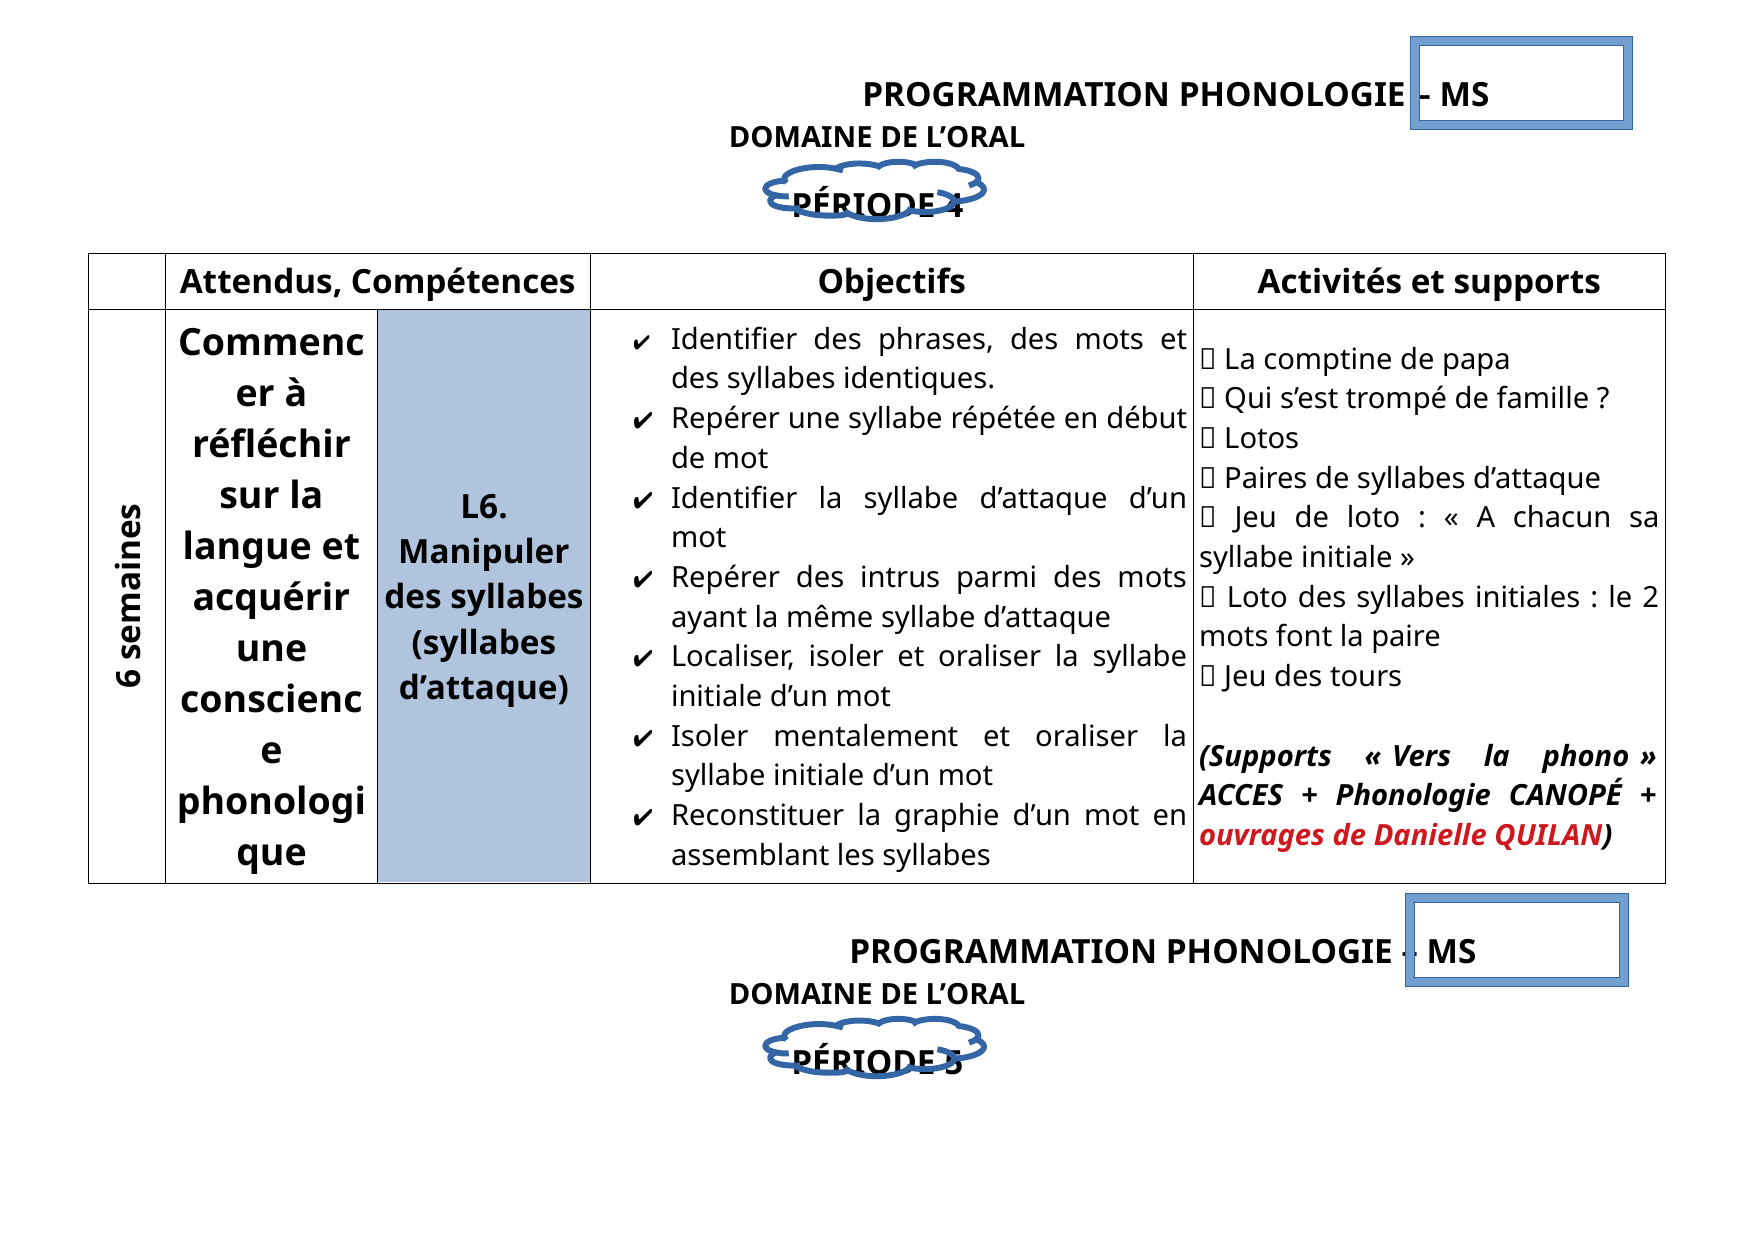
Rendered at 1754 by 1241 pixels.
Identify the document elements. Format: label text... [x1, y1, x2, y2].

table_header Attendus, Compétences [166, 254, 590, 309]
text PROGRAMMATION PHONOLOGIE – MS DOMAINE DE L’ORAL [88, 928, 1665, 1013]
table_cell Identifier des phrases, des mots et des syllabes identiques. Repérer une syllabe répétée en début de mot Identifier la syllabe d’attaque d’un mot Repérer des intrus parmi des mots ayant la même syllabe d’attaque Localiser, isoler et oraliser la syllabe initiale d’un mot Isoler mentalement et oraliser la syllabe initiale d’un mot Reconstituer la graphie d’un mot en assemblant les syllabes [591, 310, 1193, 882]
table_cell  La comptine de papa  Qui s’est trompé de famille ?  Lotos  Paires de syllabes d’attaque  Jeu de loto : « A chacun sa syllabe initiale »  Loto des syllabes initiales : le 2 mots font la paire  Jeu des tours (Supports « Vers la phono » ACCES + Phonologie CANOPÉ + ouvrages de Danielle QUILAN) [1194, 310, 1665, 882]
text PÉRIODE 5 [88, 1038, 1665, 1084]
text PROGRAMMATION PHONOLOGIE – MS DOMAINE DE L’ORAL [88, 71, 1665, 156]
table_header Objectifs [591, 254, 1193, 309]
table_header Activités et supports [1194, 254, 1665, 309]
table_cell 6 semaines [89, 310, 165, 882]
table_cell Commencer à réfléchir sur la langue et acquérir une conscience phonologique [166, 310, 377, 882]
text PÉRIODE 4 [88, 181, 1665, 227]
table_cell L6. Manipuler des syllabes (syllabes d’attaque) [378, 310, 590, 882]
table_header [89, 254, 165, 309]
